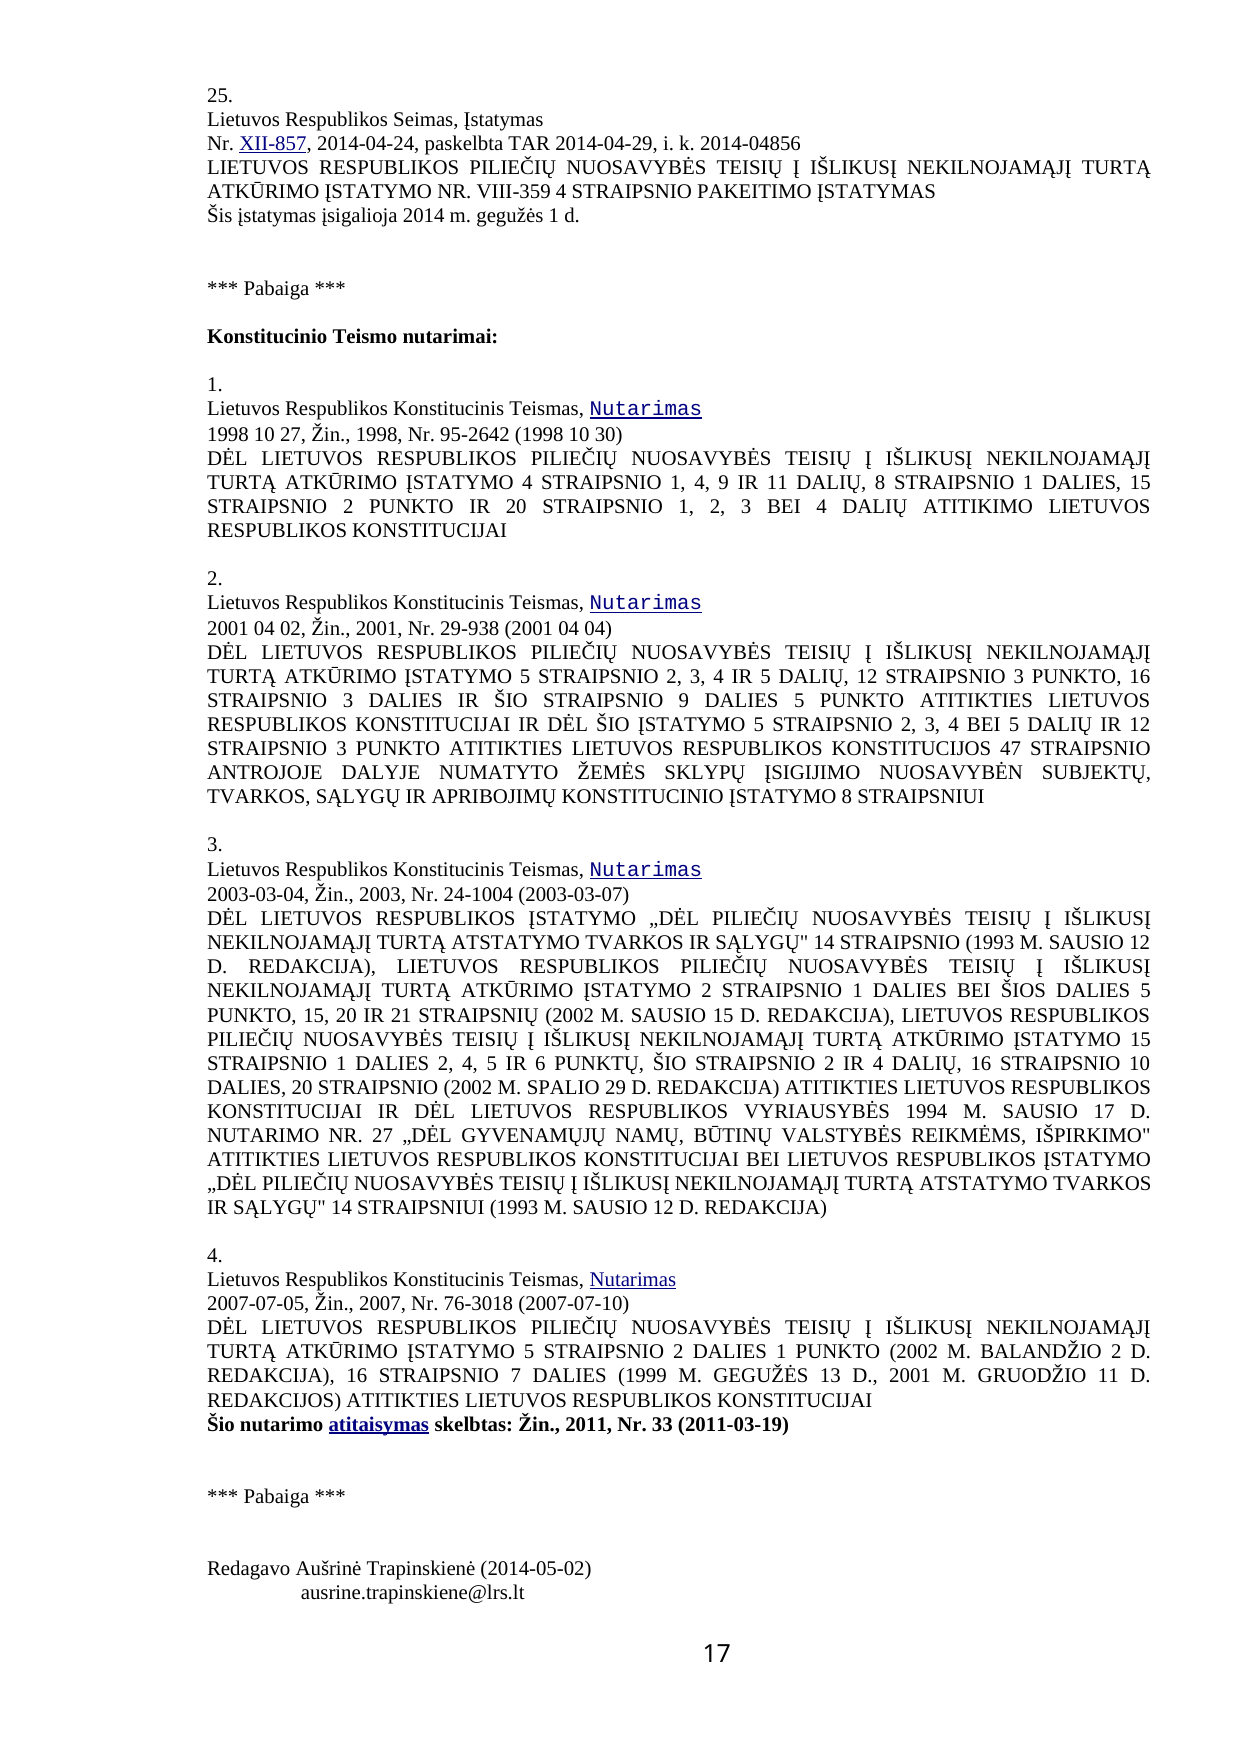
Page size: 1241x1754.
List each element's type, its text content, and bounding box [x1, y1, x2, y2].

text *** Pabaiga *** [207, 1484, 1152, 1508]
text 2003-03-04, Žin., 2003, Nr. 24-1004 (2003-03-07) [207, 882, 1152, 906]
text LIETUVOS RESPUBLIKOS PILIEČIŲ NUOSAVYBĖS TEISIŲ Į IŠLIKUSĮ NEKILNOJAMĄJĮ TURTĄ ATKŪRIMO ĮSTATYMO NR. VIII-359 4 STRAIPSNIO PAKEITIMO ĮSTATYMAS [207, 155, 1152, 203]
text DĖL LIETUVOS RESPUBLIKOS PILIEČIŲ NUOSAVYBĖS TEISIŲ Į IŠLIKUSĮ NEKILNOJAMĄJĮ TURTĄ ATKŪRIMO ĮSTATYMO 5 STRAIPSNIO 2 DALIES 1 PUNKTO (2002 M. BALANDŽIO 2 D. REDAKCIJA), 16 STRAIPSNIO 7 DALIES (1999 M. GEGUŽĖS 13 D., 2001 M. GRUODŽIO 11 D. REDAKCIJOS) ATITIKTIES LIETUVOS RESPUBLIKOS KONSTITUCIJAI [207, 1315, 1152, 1412]
text 1. [207, 372, 1152, 396]
text Lietuvos Respublikos Konstitucinis Teismas, Nutarimas [207, 590, 1152, 616]
text 1998 10 27, Žin., 1998, Nr. 95-2642 (1998 10 30) [207, 422, 1152, 446]
text DĖL LIETUVOS RESPUBLIKOS PILIEČIŲ NUOSAVYBĖS TEISIŲ Į IŠLIKUSĮ NEKILNOJAMĄJĮ TURTĄ ATKŪRIMO ĮSTATYMO 4 STRAIPSNIO 1, 4, 9 IR 11 DALIŲ, 8 STRAIPSNIO 1 DALIES, 15 STRAIPSNIO 2 PUNKTO IR 20 STRAIPSNIO 1, 2, 3 BEI 4 DALIŲ ATITIKIMO LIETUVOS RESPUBLIKOS KONSTITUCIJAI [207, 446, 1152, 542]
text Nr. XII-857, 2014-04-24, paskelbta TAR 2014-04-29, i. k. 2014-04856 [207, 131, 1152, 155]
text Šis įstatymas įsigalioja 2014 m. gegužės 1 d. [207, 203, 1152, 227]
text Lietuvos Respublikos Konstitucinis Teismas, Nutarimas [207, 856, 1152, 882]
text Konstitucinio Teismo nutarimai: [207, 324, 1152, 348]
text Lietuvos Respublikos Konstitucinis Teismas, Nutarimas [207, 396, 1152, 422]
text 25. [207, 83, 1152, 107]
text DĖL LIETUVOS RESPUBLIKOS PILIEČIŲ NUOSAVYBĖS TEISIŲ Į IŠLIKUSĮ NEKILNOJAMĄJĮ TURTĄ ATKŪRIMO ĮSTATYMO 5 STRAIPSNIO 2, 3, 4 IR 5 DALIŲ, 12 STRAIPSNIO 3 PUNKTO, 16 STRAIPSNIO 3 DALIES IR ŠIO STRAIPSNIO 9 DALIES 5 PUNKTO ATITIKTIES LIETUVOS RESPUBLIKOS KONSTITUCIJAI IR DĖL ŠIO ĮSTATYMO 5 STRAIPSNIO 2, 3, 4 BEI 5 DALIŲ IR 12 STRAIPSNIO 3 PUNKTO ATITIKTIES LIETUVOS RESPUBLIKOS KONSTITUCIJOS 47 STRAIPSNIO ANTROJOJE DALYJE NUMATYTO ŽEMĖS SKLYPŲ ĮSIGIJIMO NUOSAVYBĖN SUBJEKTŲ, TVARKOS, SĄLYGŲ IR APRIBOJIMŲ KONSTITUCINIO ĮSTATYMO 8 STRAIPSNIUI [207, 640, 1152, 808]
text 2007-07-05, Žin., 2007, Nr. 76-3018 (2007-07-10) [207, 1291, 1152, 1315]
text DĖL LIETUVOS RESPUBLIKOS ĮSTATYMO „DĖL PILIEČIŲ NUOSAVYBĖS TEISIŲ Į IŠLIKUSĮ NEKILNOJAMĄJĮ TURTĄ ATSTATYMO TVARKOS IR SĄLYGŲ" 14 STRAIPSNIO (1993 M. SAUSIO 12 D. REDAKCIJA), LIETUVOS RESPUBLIKOS PILIEČIŲ NUOSAVYBĖS TEISIŲ Į IŠLIKUSĮ NEKILNOJAMĄJĮ TURTĄ ATKŪRIMO ĮSTATYMO 2 STRAIPSNIO 1 DALIES BEI ŠIOS DALIES 5 PUNKTO, 15, 20 IR 21 STRAIPSNIŲ (2002 M. SAUSIO 15 D. REDAKCIJA), LIETUVOS RESPUBLIKOS PILIEČIŲ NUOSAVYBĖS TEISIŲ Į IŠLIKUSĮ NEKILNOJAMĄJĮ TURTĄ ATKŪRIMO ĮSTATYMO 15 STRAIPSNIO 1 DALIES 2, 4, 5 IR 6 PUNKTŲ, ŠIO STRAIPSNIO 2 IR 4 DALIŲ, 16 STRAIPSNIO 10 DALIES, 20 STRAIPSNIO (2002 M. SPALIO 29 D. REDAKCIJA) ATITIKTIES LIETUVOS RESPUBLIKOS KONSTITUCIJAI IR DĖL LIETUVOS RESPUBLIKOS VYRIAUSYBĖS 1994 M. SAUSIO 17 D. NUTARIMO NR. 27 „DĖL GYVENAMŲJŲ NAMŲ, BŪTINŲ VALSTYBĖS REIKMĖMS, IŠPIRKIMO" ATITIKTIES LIETUVOS RESPUBLIKOS KONSTITUCIJAI BEI LIETUVOS RESPUBLIKOS ĮSTATYMO „DĖL PILIEČIŲ NUOSAVYBĖS TEISIŲ Į IŠLIKUSĮ NEKILNOJAMĄJĮ TURTĄ ATSTATYMO TVARKOS IR SĄLYGŲ" 14 STRAIPSNIUI (1993 M. SAUSIO 12 D. REDAKCIJA) [207, 906, 1152, 1219]
text Redagavo Aušrinė Trapinskienė (2014-05-02) [207, 1556, 1152, 1580]
text Šio nutarimo atitaisymas skelbtas: Žin., 2011, Nr. 33 (2011-03-19) [207, 1412, 1152, 1436]
text ausrine.trapinskiene@lrs.lt [207, 1580, 1152, 1604]
text 3. [207, 832, 1152, 856]
text 2. [207, 566, 1152, 590]
text Lietuvos Respublikos Seimas, Įstatymas [207, 107, 1152, 131]
text 2001 04 02, Žin., 2001, Nr. 29-938 (2001 04 04) [207, 616, 1152, 640]
text Lietuvos Respublikos Konstitucinis Teismas, Nutarimas [207, 1267, 1152, 1291]
text 4. [207, 1243, 1152, 1267]
text *** Pabaiga *** [207, 276, 1152, 300]
